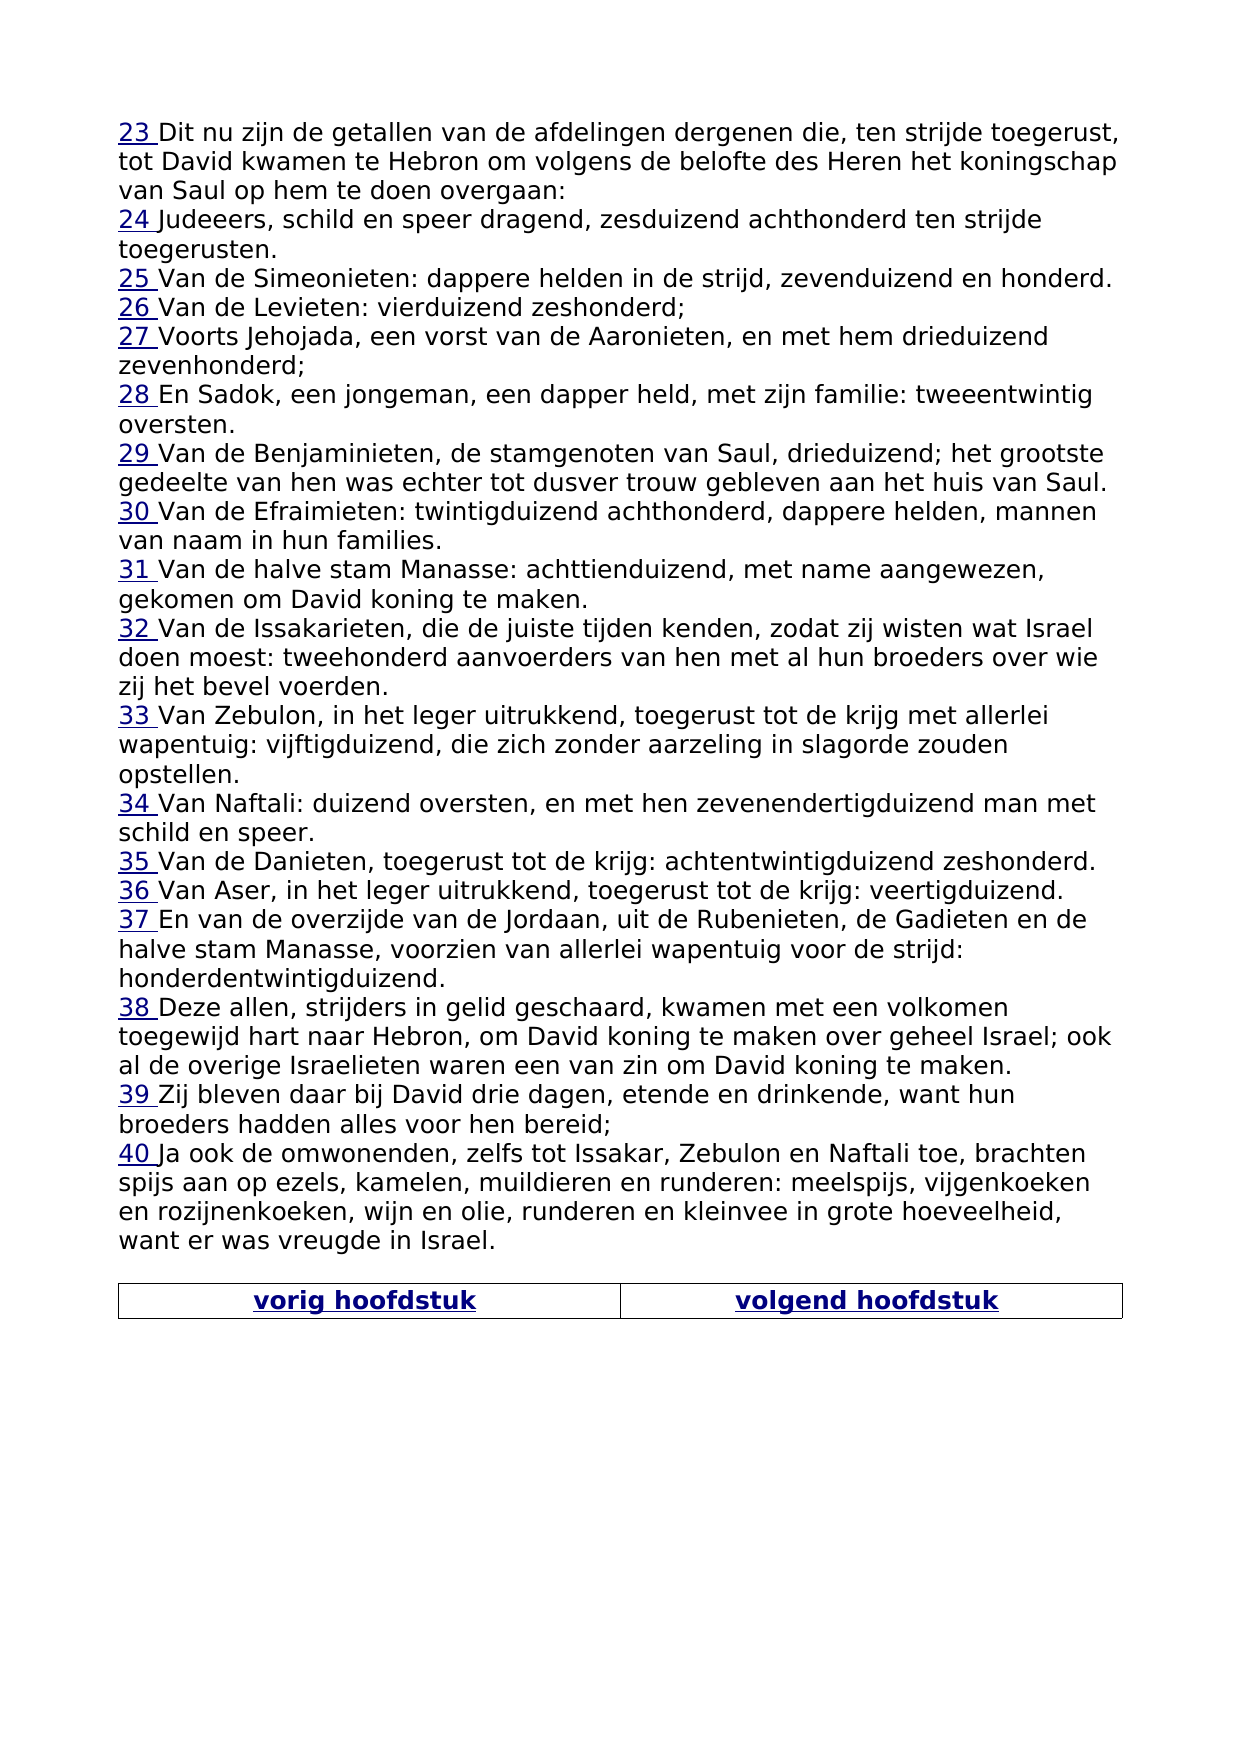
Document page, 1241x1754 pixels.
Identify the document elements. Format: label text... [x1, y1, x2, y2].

text 23 Dit nu zijn de getallen van de afdelingen dergenen die, ten strijde toegerust, tot David kwamen te Hebron om volgens de belofte des Heren het koningschap van Saul op hem te doen overgaan: 24 Judeeers, schild en speer dragend, zesduizend achthonderd ten strijde toegerusten. 25 Van de Simeonieten: dappere helden in de strijd, zevenduizend en honderd. 26 Van de Levieten: vierduizend zeshonderd; 27 Voorts Jehojada, een vorst van de Aaronieten, en met hem drieduizend zevenhonderd; 28 En Sadok, een jongeman, een dapper held, met zijn familie: tweeentwintig oversten. 29 Van de Benjaminieten, de stamgenoten van Saul, drieduizend; het grootste gedeelte van hen was echter tot dusver trouw gebleven aan het huis van Saul. 30 Van de Efraimieten: twintigduizend achthonderd, dappere helden, mannen van naam in hun families. 31 Van de halve stam Manasse: achttienduizend, met name aangewezen, gekomen om David koning te maken. 32 Van de Issakarieten, die de juiste tijden kenden, zodat zij wisten wat Israel doen moest: tweehonderd aanvoerders van hen met al hun broeders over wie zij het bevel voerden. 33 Van Zebulon, in het leger uitrukkend, toegerust tot de krijg met allerlei wapentuig: vijftigduizend, die zich zonder aarzeling in slagorde zouden opstellen. 34 Van Naftali: duizend oversten, en met hen zevenendertigduizend man met schild en speer. 35 Van de Danieten, toegerust tot de krijg: achtentwintigduizend zeshonderd. 36 Van Aser, in het leger uitrukkend, toegerust tot de krijg: veertigduizend. 37 En van de overzijde van de Jordaan, uit de Rubenieten, de Gadieten en de halve stam Manasse, voorzien van allerlei wapentuig voor de strijd: honderdentwintigduizend. 38 Deze allen, strijders in gelid geschaard, kwamen met een volkomen toegewijd hart naar Hebron, om David koning te maken over geheel Israel; ook al de overige Israelieten waren een van zin om David koning te maken. 39 Zij bleven daar bij David drie dagen, etende en drinkende, want hun broeders hadden alles voor hen bereid; 40 Ja ook de omwonenden, zelfs tot Issakar, Zebulon en Naftali toe, brachten spijs aan op ezels, kamelen, muildieren en runderen: meelspijs, vijgenkoeken en rozijnenkoeken, wijn en olie, runderen en kleinvee in grote hoeveelheid, want er was vreugde in Israel. [118, 118, 1122, 1256]
table_header vorig hoofdstuk [119, 1284, 620, 1318]
table_header volgend hoofdstuk [621, 1284, 1122, 1318]
